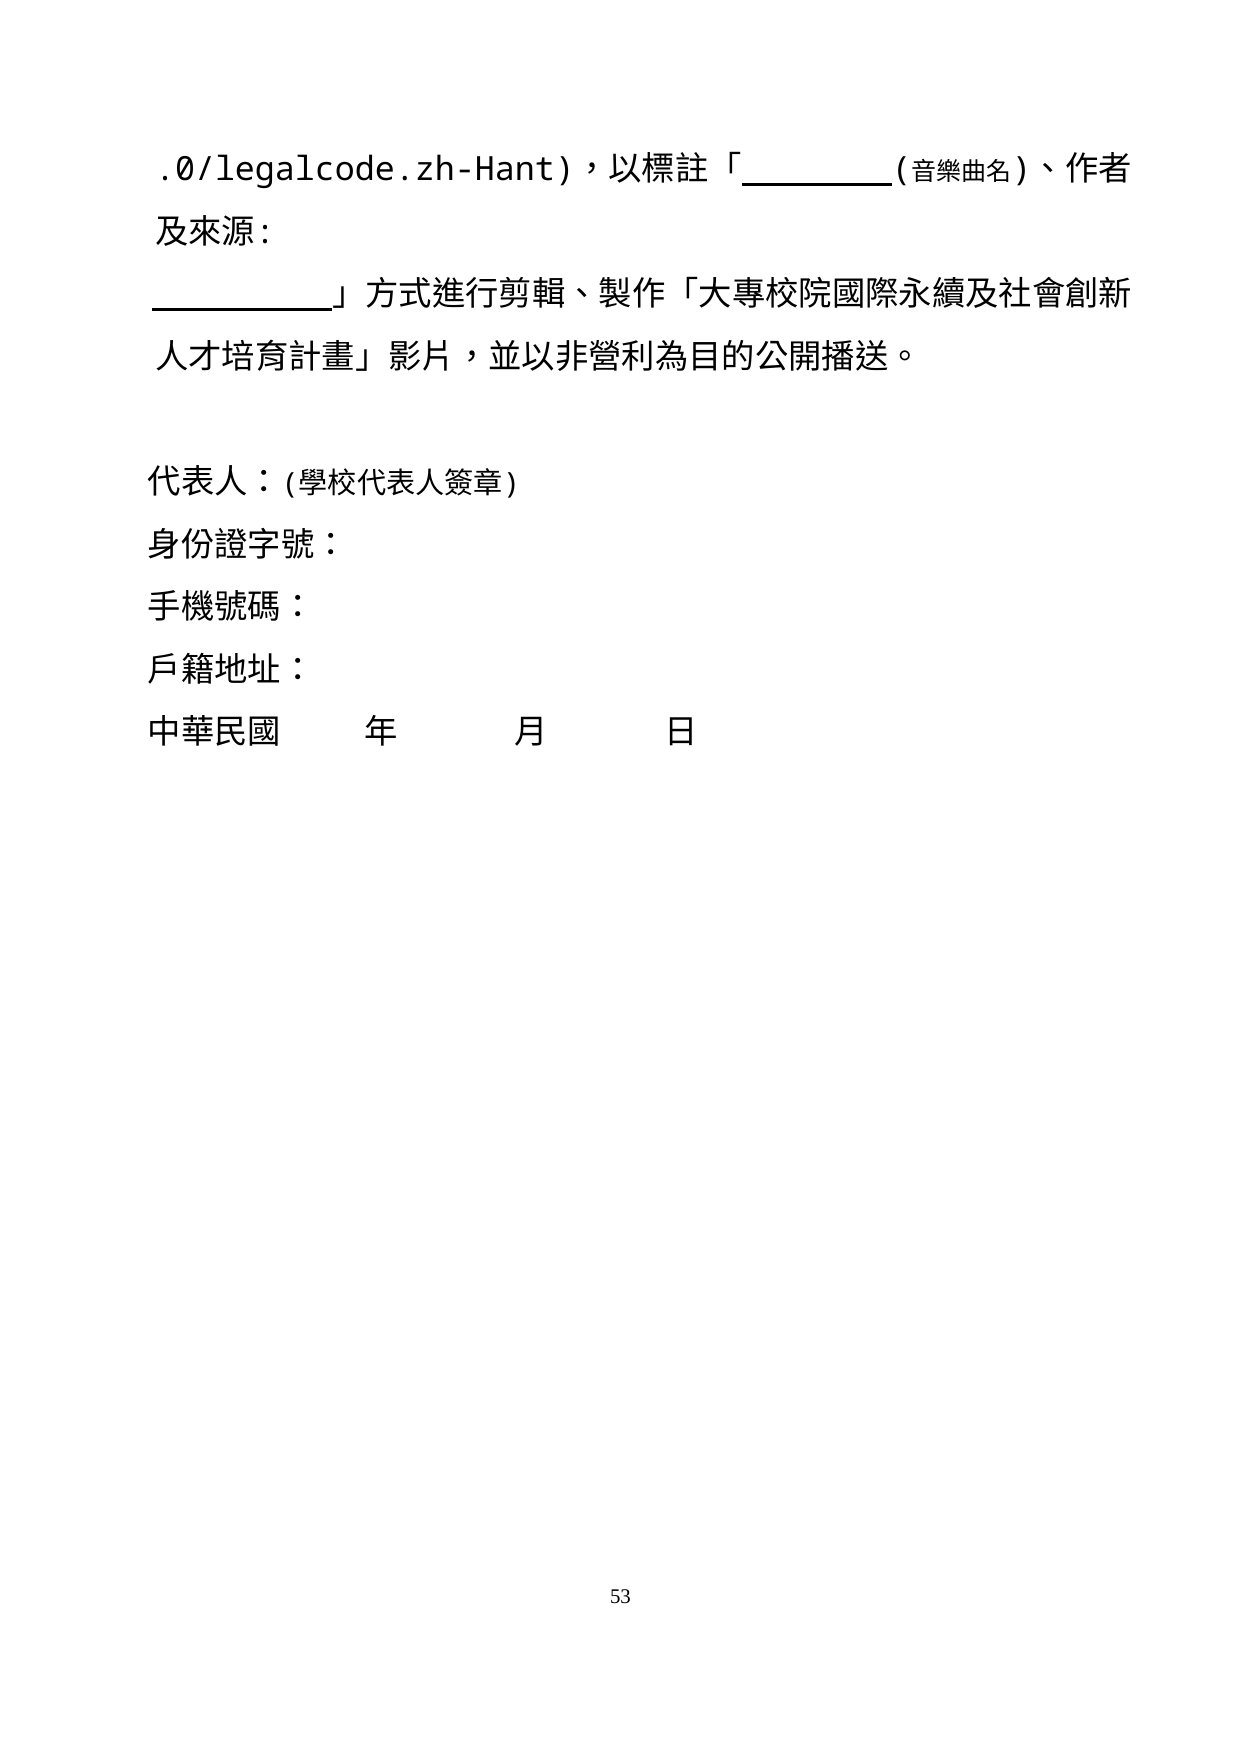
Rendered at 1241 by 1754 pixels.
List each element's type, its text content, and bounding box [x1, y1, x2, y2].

text 代表人：(學校代表人簽章) [118, 437, 1122, 500]
text .0/legalcode.zh-Hant)，以標註「 (音樂曲名)、作者 及來源: [152, 125, 1137, 250]
text 手機號碼： [118, 562, 1122, 625]
text 身份證字號： [118, 500, 1122, 562]
text 」方式進行剪輯、製作「大專校院國際永續及社會創新人才培育計畫」影片，並以非營利為目的公開播送。 [152, 250, 1137, 375]
text 中華民國 年 月 日 [118, 687, 1122, 750]
text 戶籍地址： [118, 625, 1122, 687]
